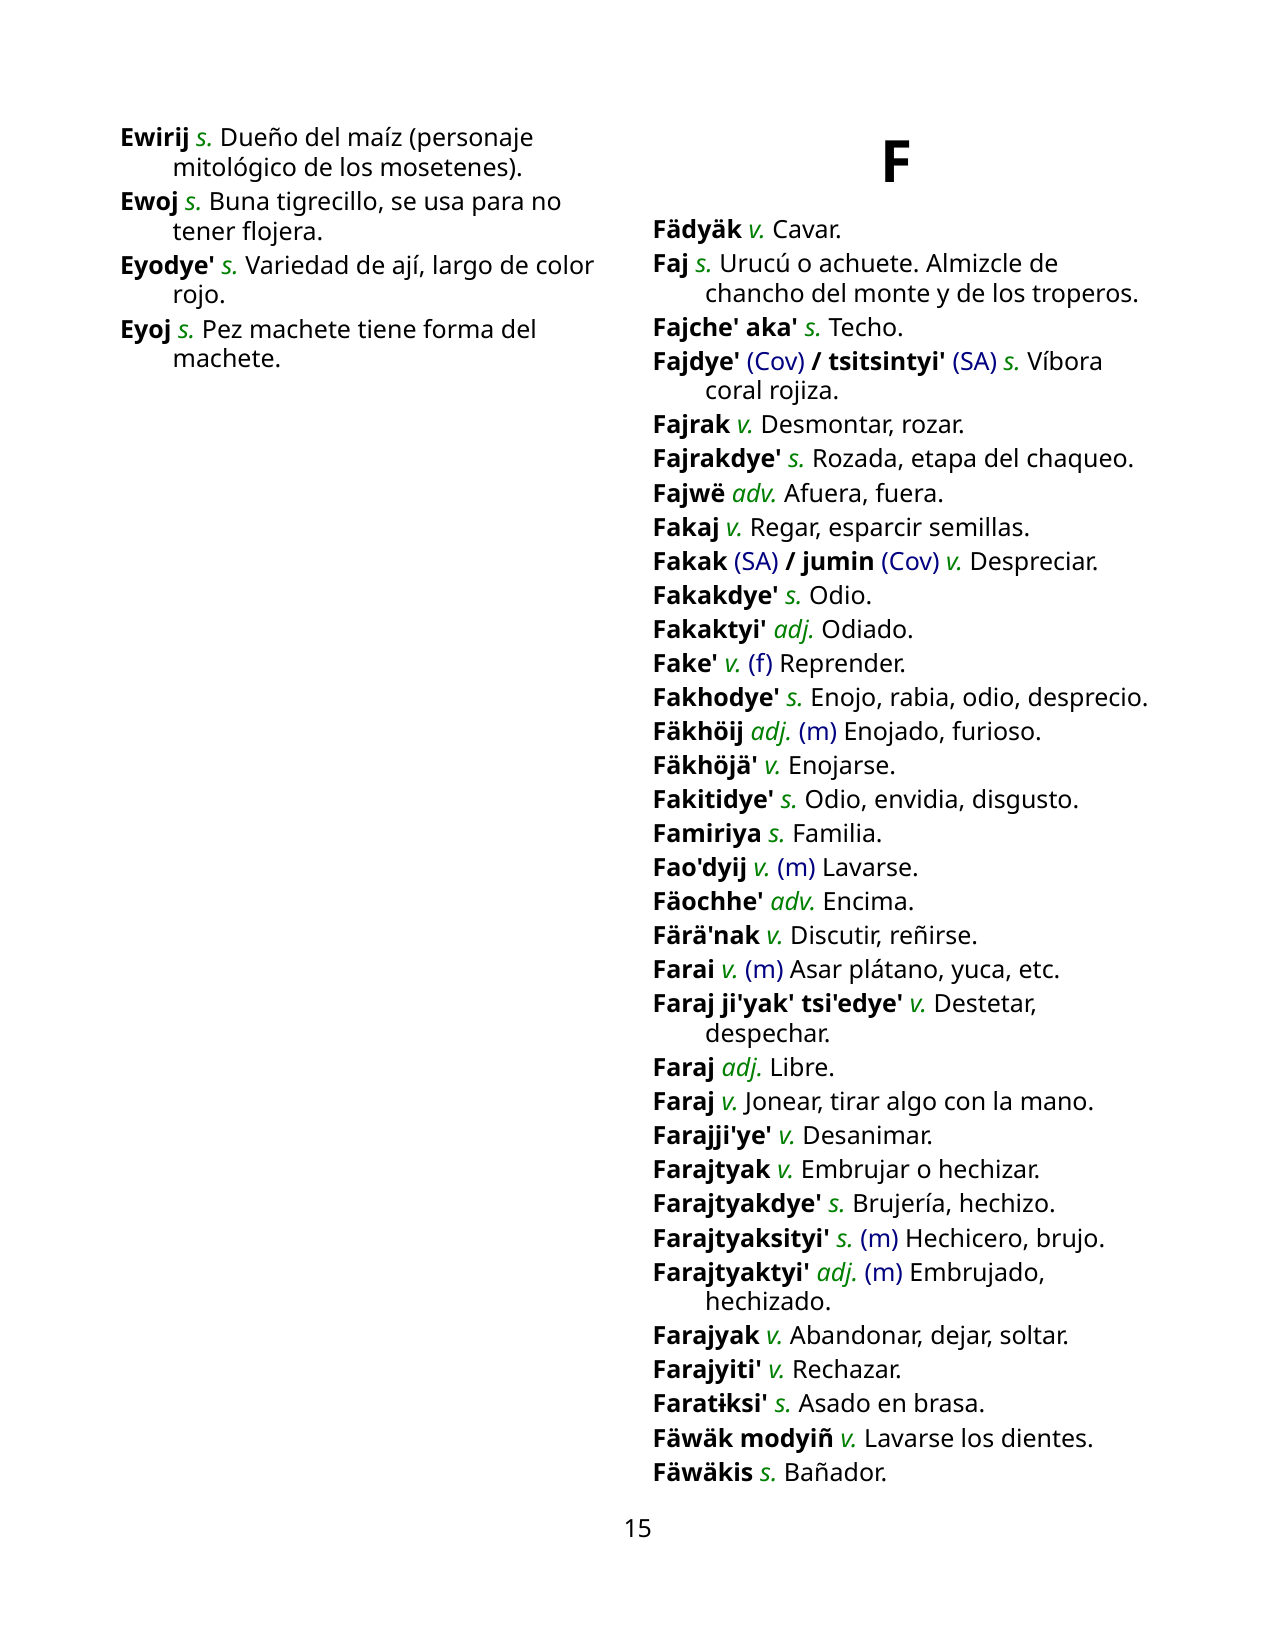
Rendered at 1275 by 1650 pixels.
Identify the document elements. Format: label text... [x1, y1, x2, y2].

text Faraj v. Jonear, tirar algo con la mano. [652, 1084, 1155, 1118]
text Färä'nak v. Discutir, reñirse. [652, 918, 1155, 952]
text Fajrakdye' s. Rozada, etapa del chaqueo. [652, 441, 1155, 475]
text Fäochhe' adv. Encima. [652, 884, 1155, 918]
text Farajtyaksityi' s. (m) Hechicero, brujo. [652, 1220, 1155, 1254]
text Faj s. Urucú o achuete. Almizcle de chancho del monte y de los troperos. [652, 246, 1155, 309]
text Fäkhöjä' v. Enojarse. [652, 748, 1155, 782]
text Fajrak v. Desmontar, rozar. [652, 407, 1155, 441]
text Fajdye' (Cov) / tsitsintyi' (SA) s. Víbora coral rojiza. [652, 343, 1155, 407]
text Fakitidye' s. Odio, envidia, disgusto. [652, 782, 1155, 816]
text Fakaj v. Regar, esparcir semillas. [652, 509, 1155, 543]
text Fakak (SA) / jumin (Cov) v. Despreciar. [652, 543, 1155, 577]
text Faraj ji'yak' tsi'edye' v. Destetar, despechar. [652, 986, 1155, 1050]
text Fakakdye' s. Odio. [652, 577, 1155, 611]
text Farajyak v. Abandonar, dejar, soltar. [652, 1318, 1155, 1352]
text Fakhodye' s. Enojo, rabia, odio, desprecio. [652, 679, 1155, 714]
text Ewoj s. Buna tigrecillo, se usa para no tener flojera. [120, 184, 622, 247]
text Farajji'ye' v. Desanimar. [652, 1118, 1155, 1152]
text Farajtyakdye' s. Brujería, hechizo. [652, 1186, 1155, 1220]
text Fajche' aka' s. Techo. [652, 309, 1155, 343]
text Fakaktyi' adj. Odiado. [652, 611, 1155, 646]
text Farajtyak v. Embrujar o hechizar. [652, 1152, 1155, 1186]
text Faraj adj. Libre. [652, 1050, 1155, 1084]
text Eyodye' s. Variedad de ají, largo de color rojo. [120, 247, 622, 311]
text Eyoj s. Pez machete tiene forma del machete. [120, 311, 622, 375]
text Fäwäk modyiñ v. Lavarse los dientes. [652, 1420, 1155, 1454]
text Faratɨksi' s. Asado en brasa. [652, 1386, 1155, 1420]
text Farajyiti' v. Rechazar. [652, 1352, 1155, 1386]
text Ewirij s. Dueño del maíz (personaje mitológico de los mosetenes). [120, 120, 622, 184]
text Farai v. (m) Asar plátano, yuca, etc. [652, 952, 1155, 986]
subtitle F [652, 120, 1155, 199]
text Fao'dyij v. (m) Lavarse. [652, 850, 1155, 884]
text Fäkhöij adj. (m) Enojado, furioso. [652, 714, 1155, 748]
text Farajtyaktyi' adj. (m) Embrujado, hechizado. [652, 1254, 1155, 1318]
text Fädyäk v. Cavar. [652, 211, 1155, 246]
text Famiriya s. Familia. [652, 816, 1155, 850]
text Fäwäkis s. Bañador. [652, 1454, 1155, 1488]
text Fake' v. (f) Reprender. [652, 646, 1155, 679]
text Fajwë adv. Afuera, fuera. [652, 475, 1155, 509]
